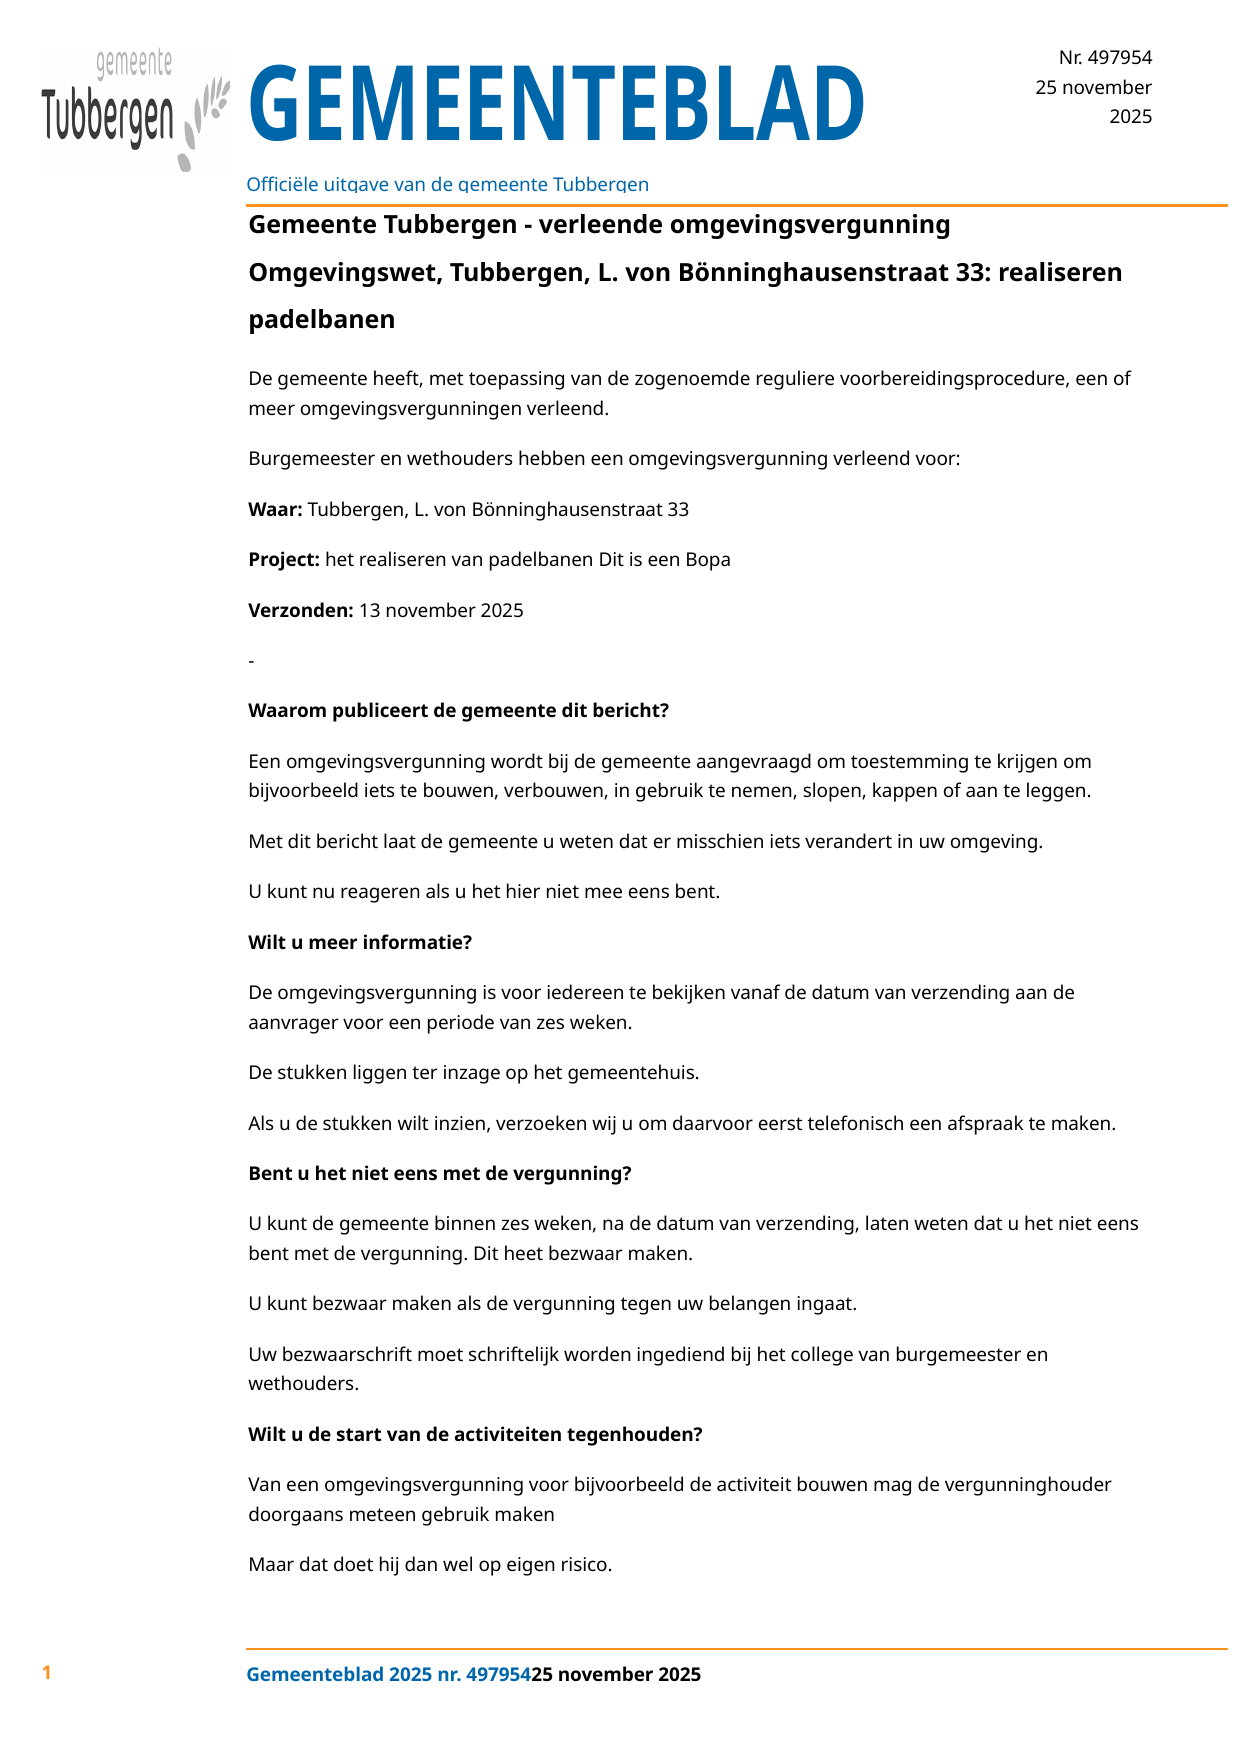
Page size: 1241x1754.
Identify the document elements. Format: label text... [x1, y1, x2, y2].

text - [248, 647, 1152, 673]
text Met dit bericht laat de gemeente u weten dat er misschien iets verandert in uw omgeving. [248, 828, 1152, 854]
text Verzonden: 13 november 2025 [248, 597, 1152, 622]
text De gemeente heeft, met toepassing van de zogenoemde reguliere voorbereidingsprocedure, een of meer omgevingsvergunningen verleend. [248, 366, 1152, 421]
text Gemeente Tubbergen - verleende omgevingsvergunning Omgevingswet, Tubbergen, L. von Bönninghausenstraat 33: realiseren padelbanen [248, 207, 1152, 336]
text Burgemeester en wethouders hebben een omgevingsvergunning verleend voor: [248, 446, 1152, 471]
text Van een omgevingsvergunning voor bijvoorbeeld de activiteit bouwen mag de vergunninghouder doorgaans meteen gebruik maken [248, 1471, 1152, 1527]
picture [41, 47, 231, 172]
text De omgevingsvergunning is voor iedereen te bekijken vanaf de datum van verzending aan de aanvrager voor een periode van zes weken. [248, 979, 1152, 1034]
text Uw bezwaarschrift moet schriftelijk worden ingediend bij het college van burgemeester en wethouders. [248, 1341, 1152, 1396]
text Wilt u meer informatie? [248, 929, 1152, 954]
text Waar: Tubbergen, L. von Bönninghausenstraat 33 [248, 496, 1152, 522]
text Wilt u de start van de activiteiten tegenhouden? [248, 1421, 1152, 1447]
text Maar dat doet hij dan wel op eigen risico. [248, 1551, 1152, 1577]
text U kunt bezwaar maken als de vergunning tegen uw belangen ingaat. [248, 1291, 1152, 1316]
text Project: het realiseren van padelbanen Dit is een Bopa [248, 546, 1152, 572]
text De stukken liggen ter inzage op het gemeentehuis. [248, 1059, 1152, 1085]
text Bent u het niet eens met de vergunning? [248, 1160, 1152, 1186]
text U kunt nu reageren als u het hier niet mee eens bent. [248, 878, 1152, 904]
text Een omgevingsvergunning wordt bij de gemeente aangevraagd om toestemming te krijgen om bijvoorbeeld iets te bouwen, verbouwen, in gebruik te nemen, slopen, kappen of aan te leggen. [248, 748, 1152, 803]
text U kunt de gemeente binnen zes weken, na de datum van verzending, laten weten dat u het niet eens bent met de vergunning. Dit heet bezwaar maken. [248, 1211, 1152, 1266]
text Waarom publiceert de gemeente dit bericht? [248, 698, 1152, 723]
text Als u de stukken wilt inzien, verzoeken wij u om daarvoor eerst telefonisch een afspraak te maken. [248, 1110, 1152, 1135]
